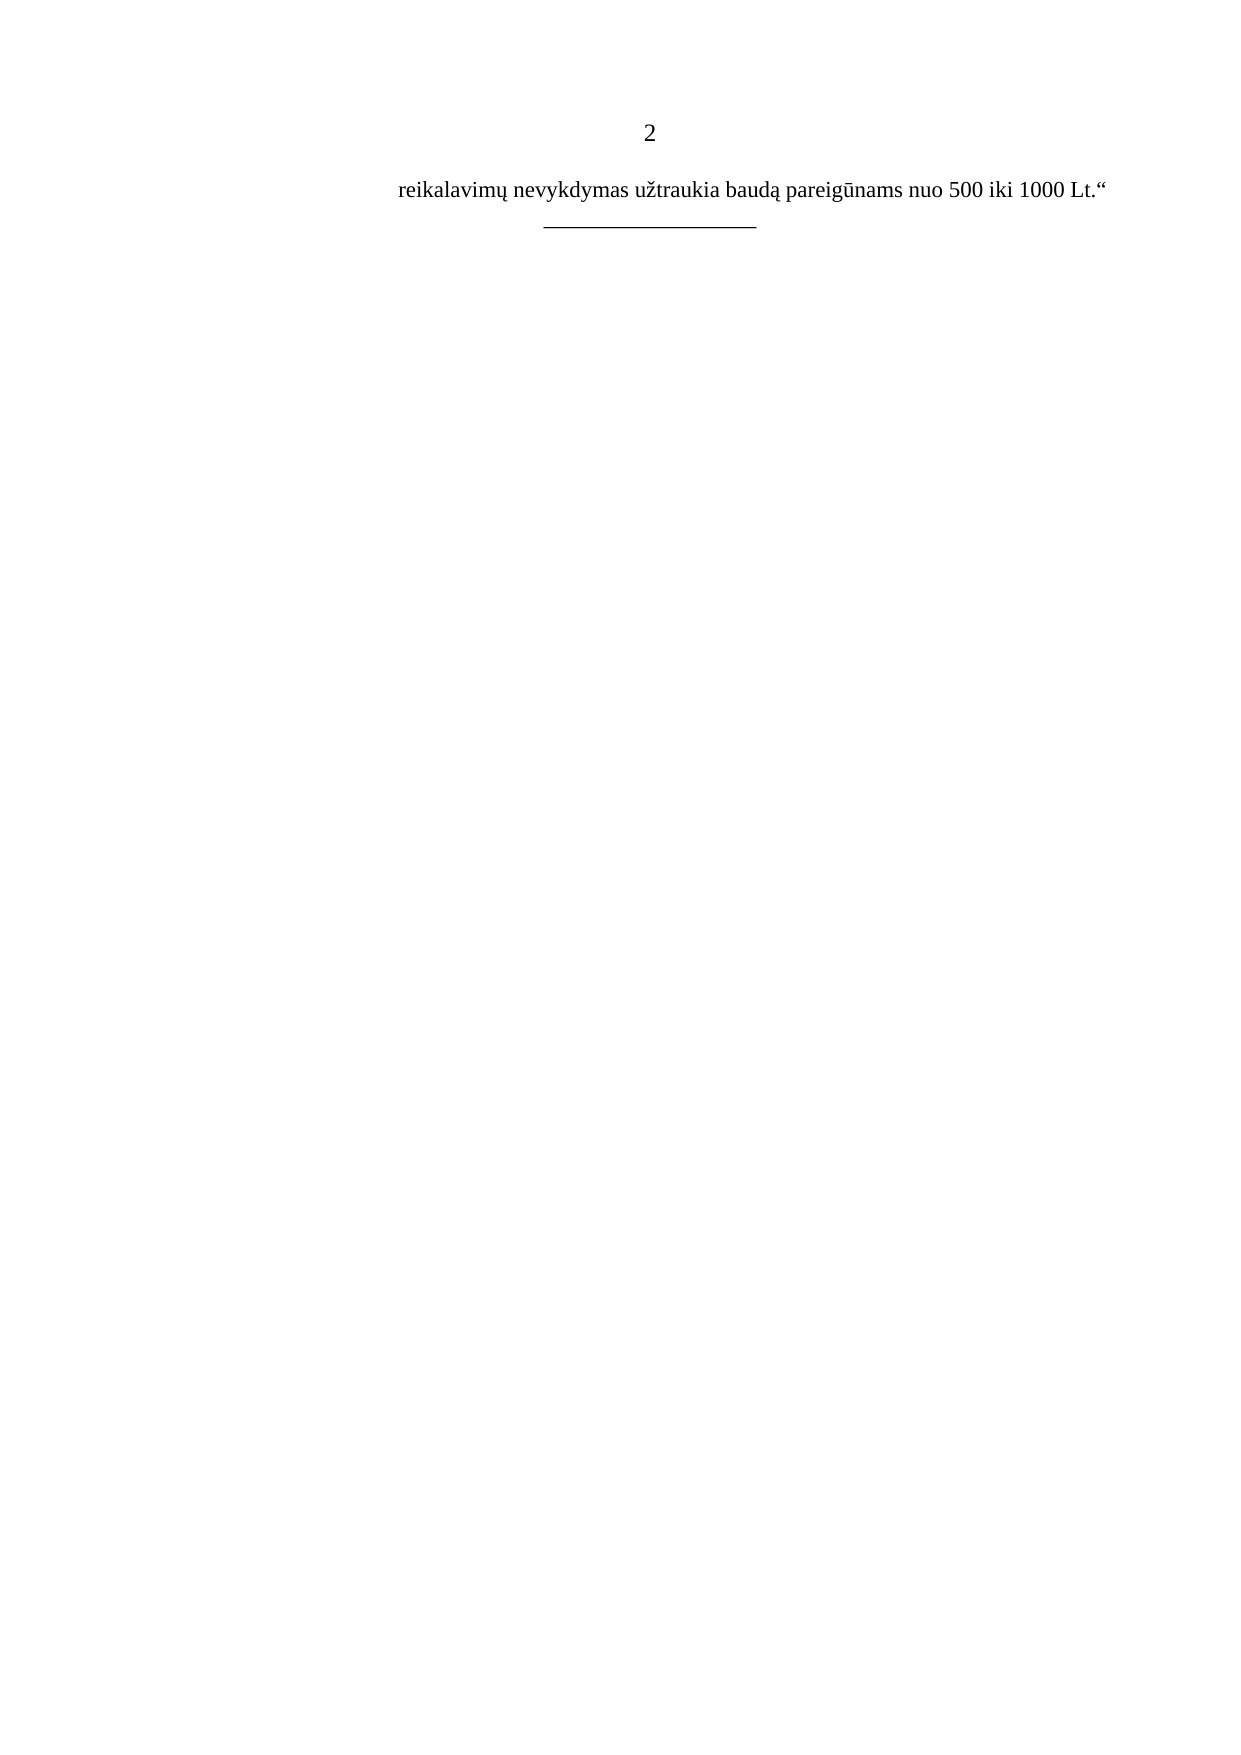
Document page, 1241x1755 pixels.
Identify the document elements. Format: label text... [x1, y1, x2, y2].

text _________________ [177, 202, 1122, 231]
table_cell [181, 176, 394, 202]
